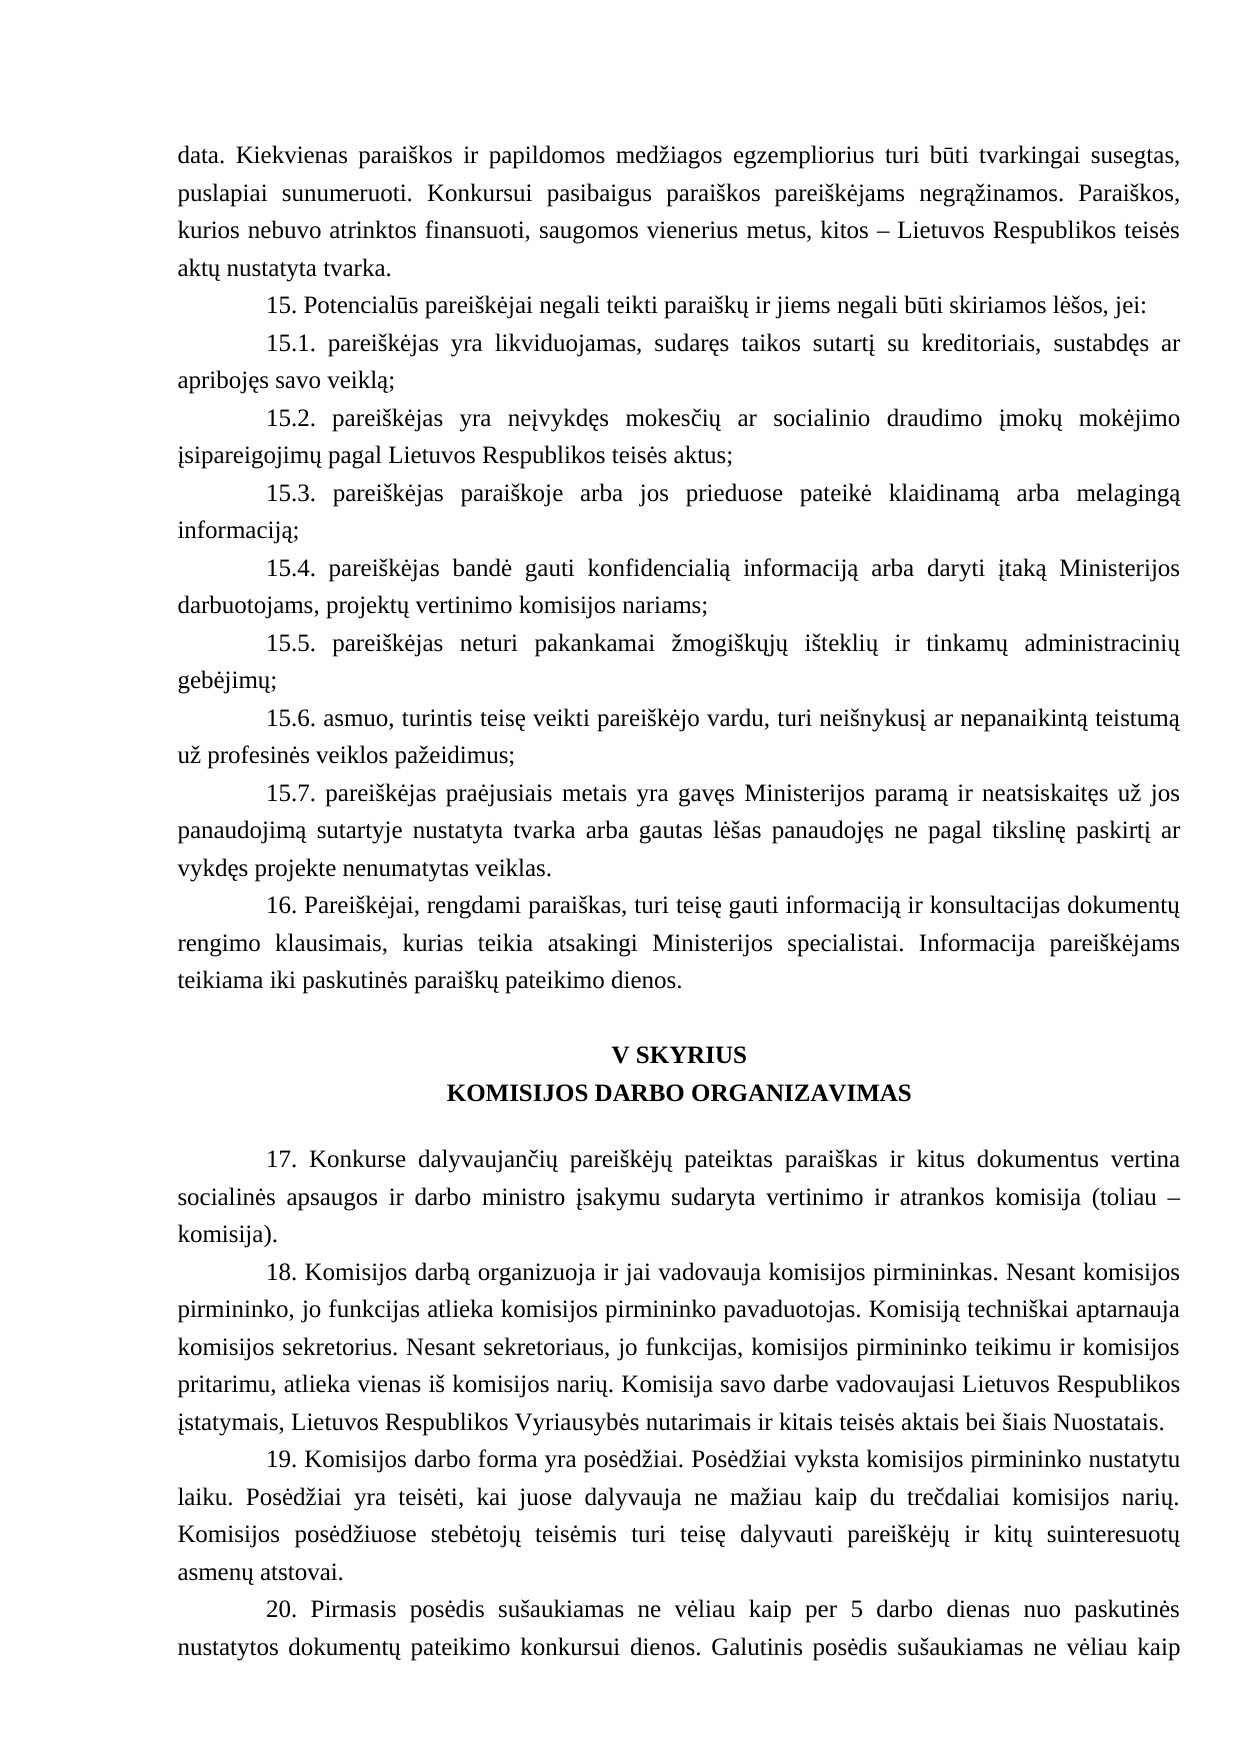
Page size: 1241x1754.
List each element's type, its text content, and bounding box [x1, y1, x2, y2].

text 15.5. pareiškėjas neturi pakankamai žmogiškųjų išteklių ir tinkamų administracinių gebėjimų; [177, 619, 1181, 694]
text 15.1. pareiškėjas yra likviduojamas, sudaręs taikos sutartį su kreditoriais, sustabdęs ar apribojęs savo veiklą; [177, 319, 1181, 394]
text 16. Pareiškėjai, rengdami paraiškas, turi teisę gauti informaciją ir konsultacijas dokumentų rengimo klausimais, kurias teikia atsakingi Ministerijos specialistai. Informacija pareiškėjams teikiama iki paskutinės paraiškų pateikimo dienos. [177, 882, 1181, 994]
text KOMISIJOS DARBO ORGANIZAVIMAS [177, 1069, 1181, 1107]
text 17. Konkurse dalyvaujančių pareiškėjų pateiktas paraiškas ir kitus dokumentus vertina socialinės apsaugos ir darbo ministro įsakymu sudaryta vertinimo ir atrankos komisija (toliau – komisija). [177, 1136, 1181, 1248]
text 15. Potencialūs pareiškėjai negali teikti paraiškų ir jiems negali būti skiriamos lėšos, jei: [177, 282, 1181, 319]
text 18. Komisijos darbą organizuoja ir jai vadovauja komisijos pirmininkas. Nesant komisijos pirmininko, jo funkcijas atlieka komisijos pirmininko pavaduotojas. Komisiją techniškai aptarnauja komisijos sekretorius. Nesant sekretoriaus, jo funkcijas, komisijos pirmininko teikimu ir komisijos pritarimu, atlieka vienas iš komisijos narių. Komisija savo darbe vadovaujasi Lietuvos Respublikos įstatymais, Lietuvos Respublikos Vyriausybės nutarimais ir kitais teisės aktais bei šiais Nuostatais. [177, 1248, 1181, 1436]
text 15.4. pareiškėjas bandė gauti konfidencialią informaciją arba daryti įtaką Ministerijos darbuotojams, projektų vertinimo komisijos nariams; [177, 544, 1181, 619]
text data. Kiekvienas paraiškos ir papildomos medžiagos egzempliorius turi būti tvarkingai susegtas, puslapiai sunumeruoti. Konkursui pasibaigus paraiškos pareiškėjams negrąžinamos. Paraiškos, kurios nebuvo atrinktos finansuoti, saugomos vienerius metus, kitos – Lietuvos Respublikos teisės aktų nustatyta tvarka. [177, 132, 1181, 282]
text 15.2. pareiškėjas yra neįvykdęs mokesčių ar socialinio draudimo įmokų mokėjimo įsipareigojimų pagal Lietuvos Respublikos teisės aktus; [177, 394, 1181, 469]
text 20. Pirmasis posėdis sušaukiamas ne vėliau kaip per 5 darbo dienas nuo paskutinės nustatytos dokumentų pateikimo konkursui dienos. Galutinis posėdis sušaukiamas ne vėliau kaip [177, 1586, 1181, 1661]
text 19. Komisijos darbo forma yra posėdžiai. Posėdžiai vyksta komisijos pirmininko nustatytu laiku. Posėdžiai yra teisėti, kai juose dalyvauja ne mažiau kaip du trečdaliai komisijos narių. Komisijos posėdžiuose stebėtojų teisėmis turi teisę dalyvauti pareiškėjų ir kitų suinteresuotų asmenų atstovai. [177, 1436, 1181, 1586]
text 15.3. pareiškėjas paraiškoje arba jos prieduose pateikė klaidinamą arba melagingą informaciją; [177, 469, 1181, 544]
text V skyrius [177, 1032, 1181, 1069]
text 15.7. pareiškėjas praėjusiais metais yra gavęs Ministerijos paramą ir neatsiskaitęs už jos panaudojimą sutartyje nustatyta tvarka arba gautas lėšas panaudojęs ne pagal tikslinę paskirtį ar vykdęs projekte nenumatytas veiklas. [177, 769, 1181, 882]
text 15.6. asmuo, turintis teisę veikti pareiškėjo vardu, turi neišnykusį ar nepanaikintą teistumą už profesinės veiklos pažeidimus; [177, 694, 1181, 769]
